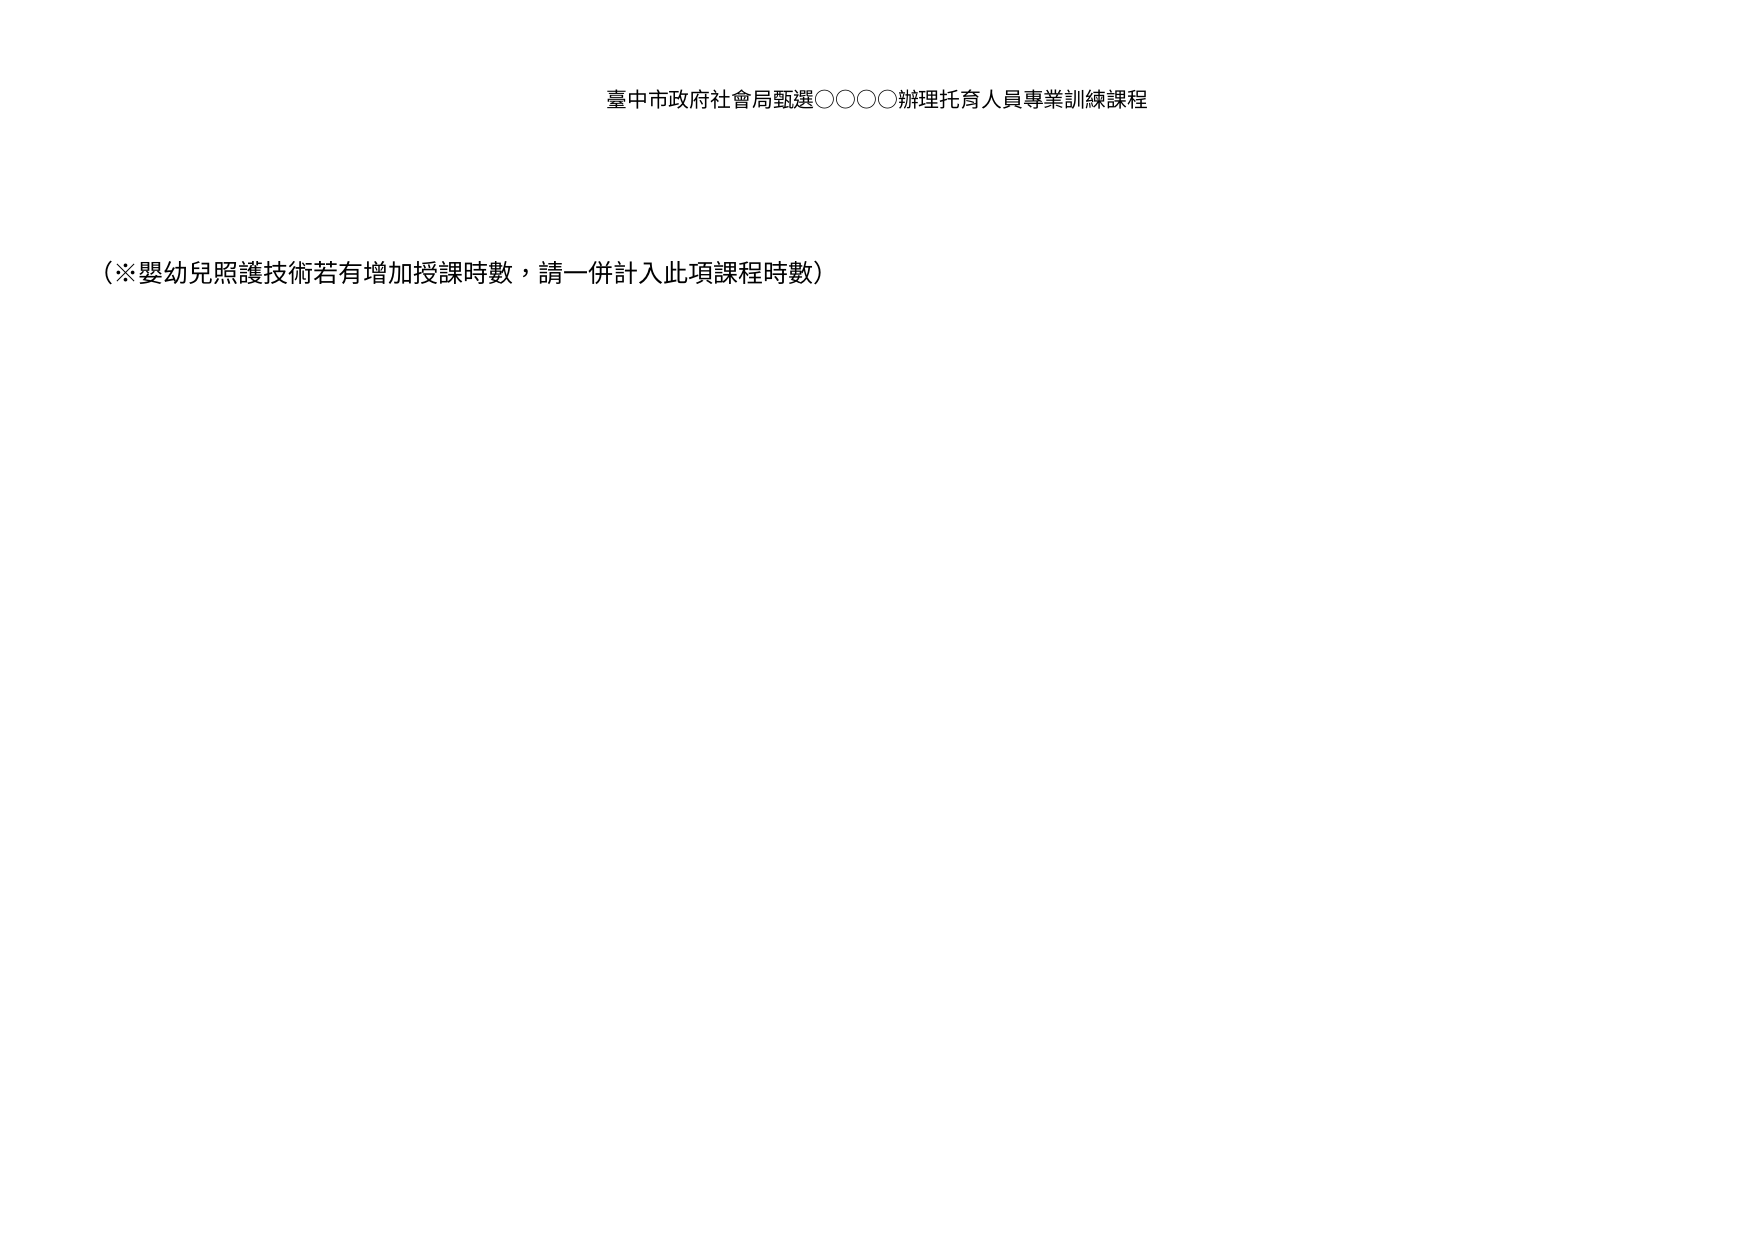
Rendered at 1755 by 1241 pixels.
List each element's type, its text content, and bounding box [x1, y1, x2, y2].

subtitle （※嬰幼兒照護技術若有增加授課時數，請一併計入此項課程時數） [89, 230, 1666, 292]
